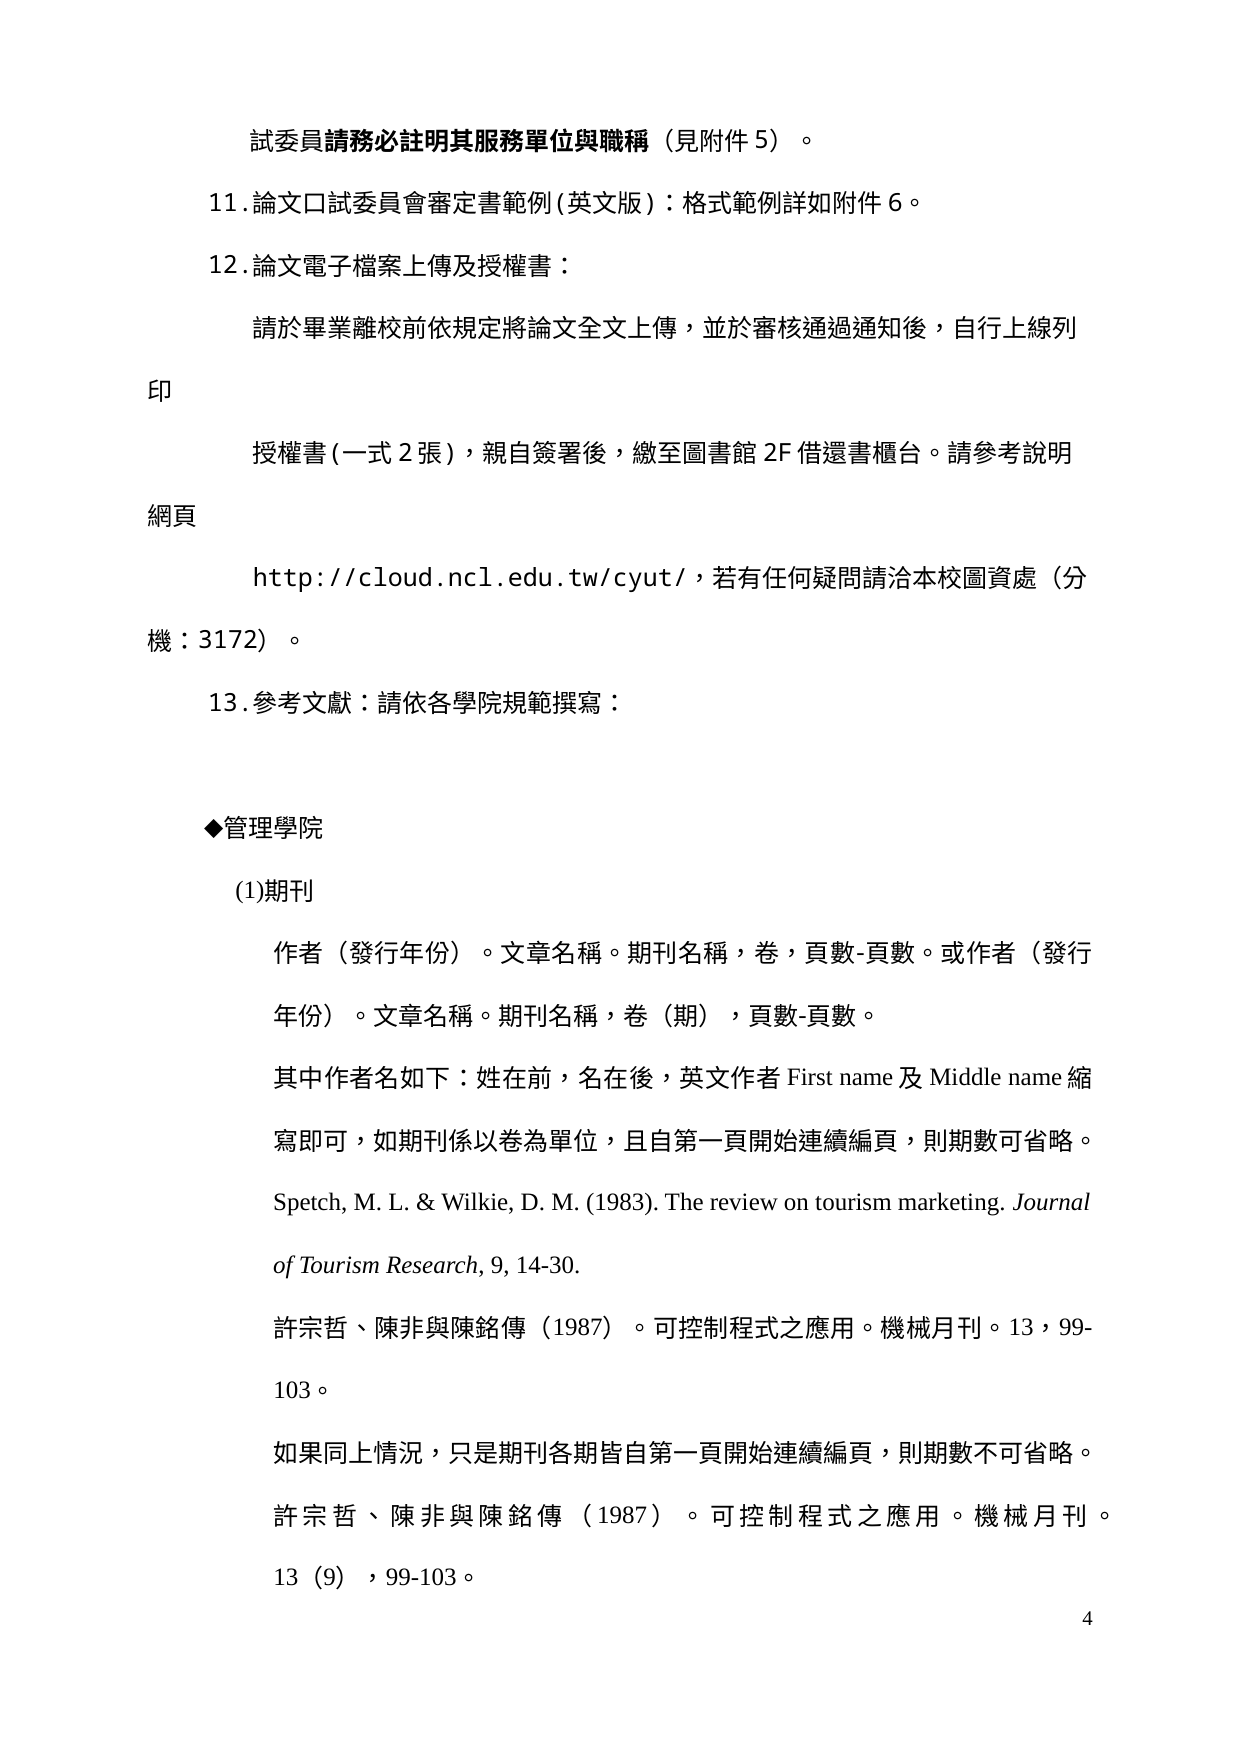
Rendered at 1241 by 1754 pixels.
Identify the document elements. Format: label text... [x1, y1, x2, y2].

text 請於畢業離校前依規定將論文全文上傳，並於審核通過通知後，自行上線列印 [148, 285, 1092, 410]
text Spetch, M. L. & Wilkie, D. M. (1983). The review on tourism marketing. Journal of Tourism Research, 9, 14-30. [273, 1160, 1092, 1285]
text 13.參考文獻：請依各學院規範撰寫： [148, 660, 1092, 722]
text ◆管理學院 [204, 785, 1092, 847]
text 作者（發行年份）。文章名稱。期刊名稱，卷，頁數-頁數。或作者（發行年份）。文章名稱。期刊名稱，卷（期），頁數-頁數。 [273, 910, 1092, 1035]
text 授權書(一式2張)，親自簽署後，繳至圖書館2F借還書櫃台。請參考說明網頁 [148, 410, 1092, 535]
text 試委員請務必註明其服務單位與職稱（見附件5）。 [204, 97, 1092, 160]
text 許宗哲、陳非與陳銘傳（1987）。可控制程式之應用。機械月刊。13（9），99-103。 [273, 1472, 1092, 1597]
text 許宗哲、陳非與陳銘傳（1987）。可控制程式之應用。機械月刊。13，99-103。 [273, 1285, 1092, 1410]
text http://cloud.ncl.edu.tw/cyut/，若有任何疑問請洽本校圖資處（分機：3172）。 [148, 535, 1092, 660]
text 12.論文電子檔案上傳及授權書： [148, 222, 1092, 285]
text (1)期刊 [235, 847, 1092, 910]
text 其中作者名如下：姓在前，名在後，英文作者First name及Middle name縮寫即可，如期刊係以卷為單位，且自第一頁開始連續編頁，則期數可省略。 [273, 1035, 1092, 1160]
text 如果同上情況，只是期刊各期皆自第一頁開始連續編頁，則期數不可省略。 [273, 1410, 1092, 1472]
text 11.論文口試委員會審定書範例(英文版)：格式範例詳如附件6。 [148, 160, 1092, 222]
